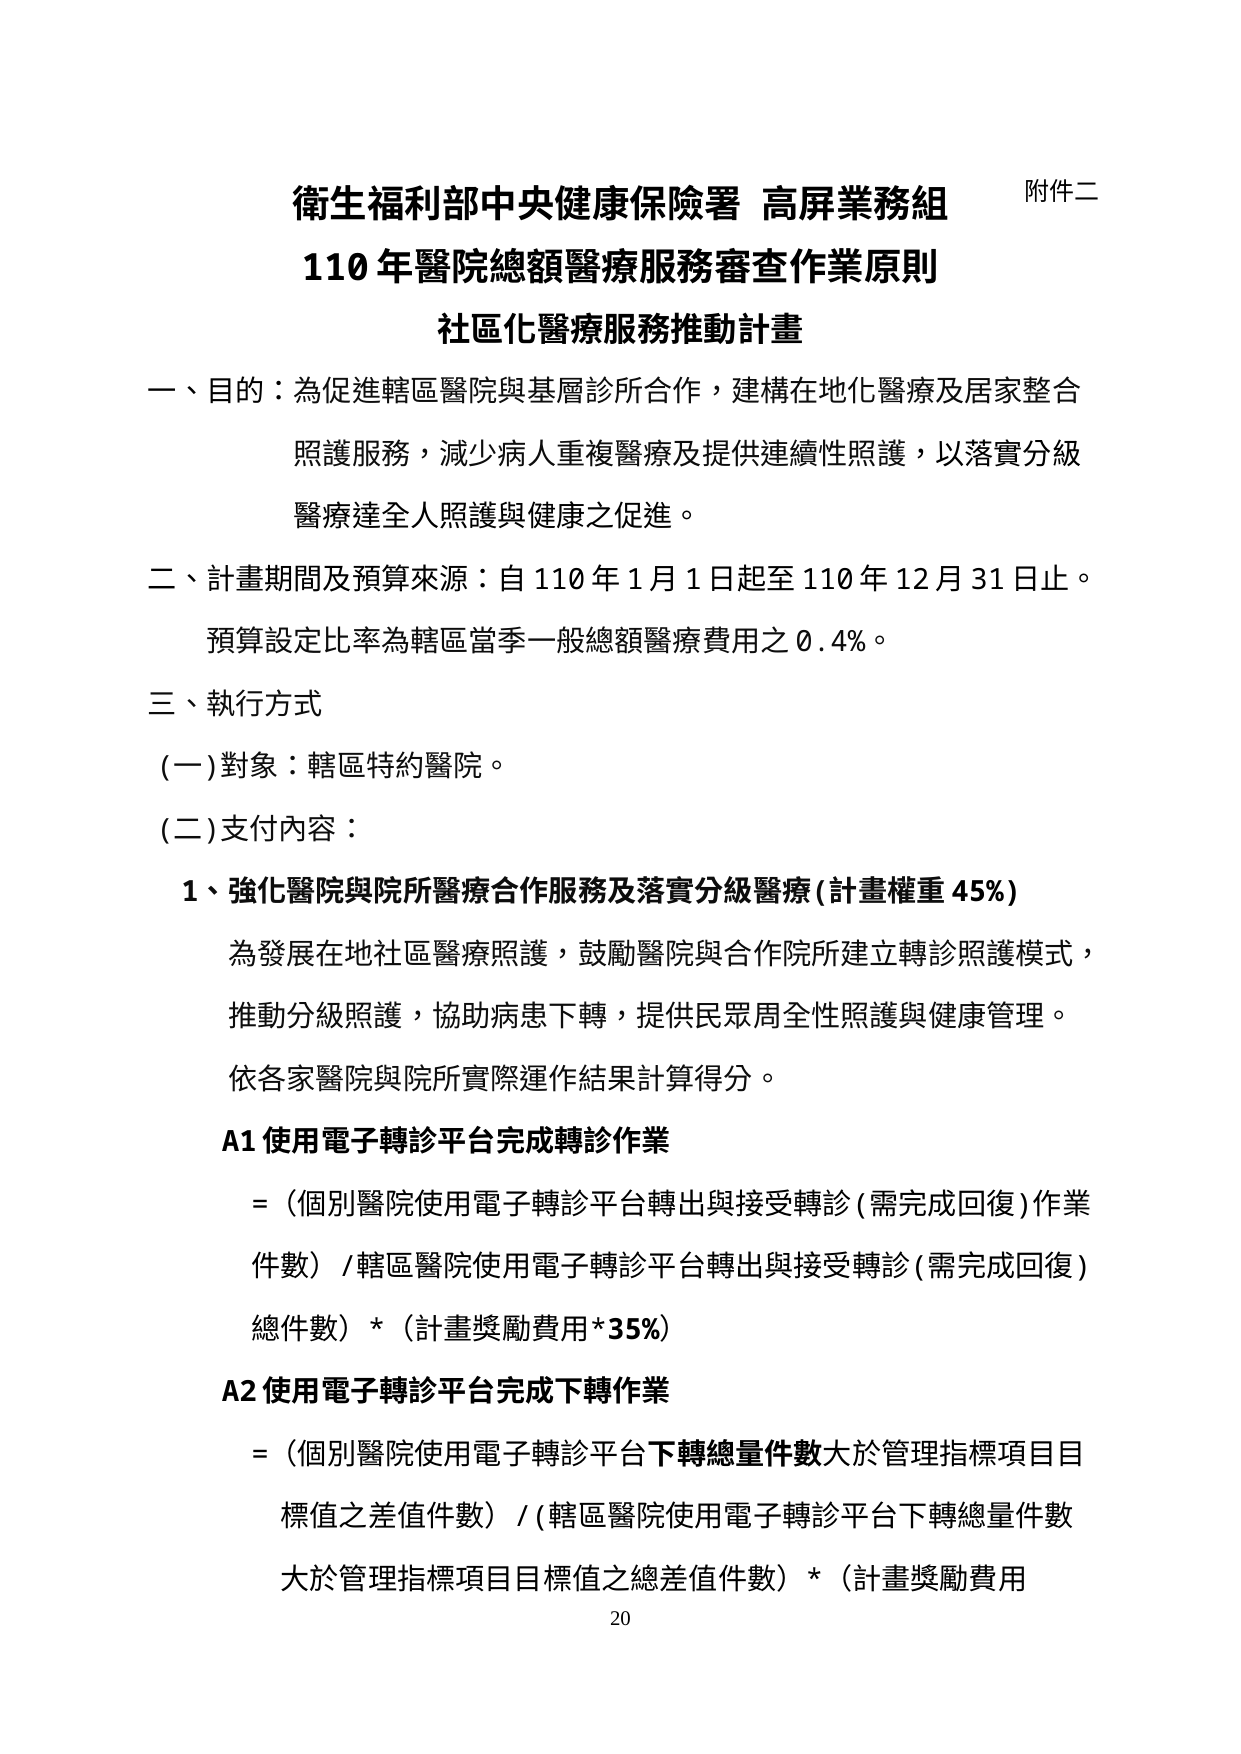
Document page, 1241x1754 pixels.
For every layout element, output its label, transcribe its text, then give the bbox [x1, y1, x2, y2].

text (一)對象：轄區特約醫院。 [156, 722, 1092, 785]
text 1、強化醫院與院所醫療合作服務及落實分級醫療(計畫權重45%) [181, 847, 1092, 910]
text A1使用電子轉診平台完成轉診作業 [148, 1097, 1092, 1160]
text 附件二 [1024, 172, 1117, 208]
text 社區化醫療服務推動計畫 [148, 285, 1092, 347]
text 衛生福利部中央健康保險署 高屏業務組 [148, 160, 1132, 224]
text (二)支付內容： [156, 785, 1092, 847]
text 為發展在地社區醫療照護，鼓勵醫院與合作院所建立轉診照護模式，推動分級照護，協助病患下轉，提供民眾周全性照護與健康管理。依各家醫院與院所實際運作結果計算得分。 [228, 910, 1092, 1097]
text 二、計畫期間及預算來源：自110年1月1日起至110年12月31日止。預算設定比率為轄區當季一般總額醫療費用之0.4%。 [148, 535, 1092, 660]
text 一、目的：為促進轄區醫院與基層診所合作，建構在地化醫療及居家整合照護服務，減少病人重複醫療及提供連續性照護，以落實分級醫療達全人照護與健康之促進。 [148, 347, 1092, 535]
text 110年醫院總額醫療服務審查作業原則 [148, 222, 1182, 342]
text 三、執行方式 [148, 660, 1092, 722]
text =（個別醫院使用電子轉診平台轉出與接受轉診(需完成回復)作業件數）/轄區醫院使用電子轉診平台轉出與接受轉診(需完成回復)總件數）*（計畫獎勵費用*35%） [251, 1160, 1092, 1347]
text A2使用電子轉診平台完成下轉作業 [222, 1347, 1092, 1410]
text =（個別醫院使用電子轉診平台下轉總量件數大於管理指標項目目標值之差值件數）/(轄區醫院使用電子轉診平台下轉總量件數大於管理指標項目目標值之總差值件數）*（計畫獎勵費用 [251, 1410, 1092, 1597]
